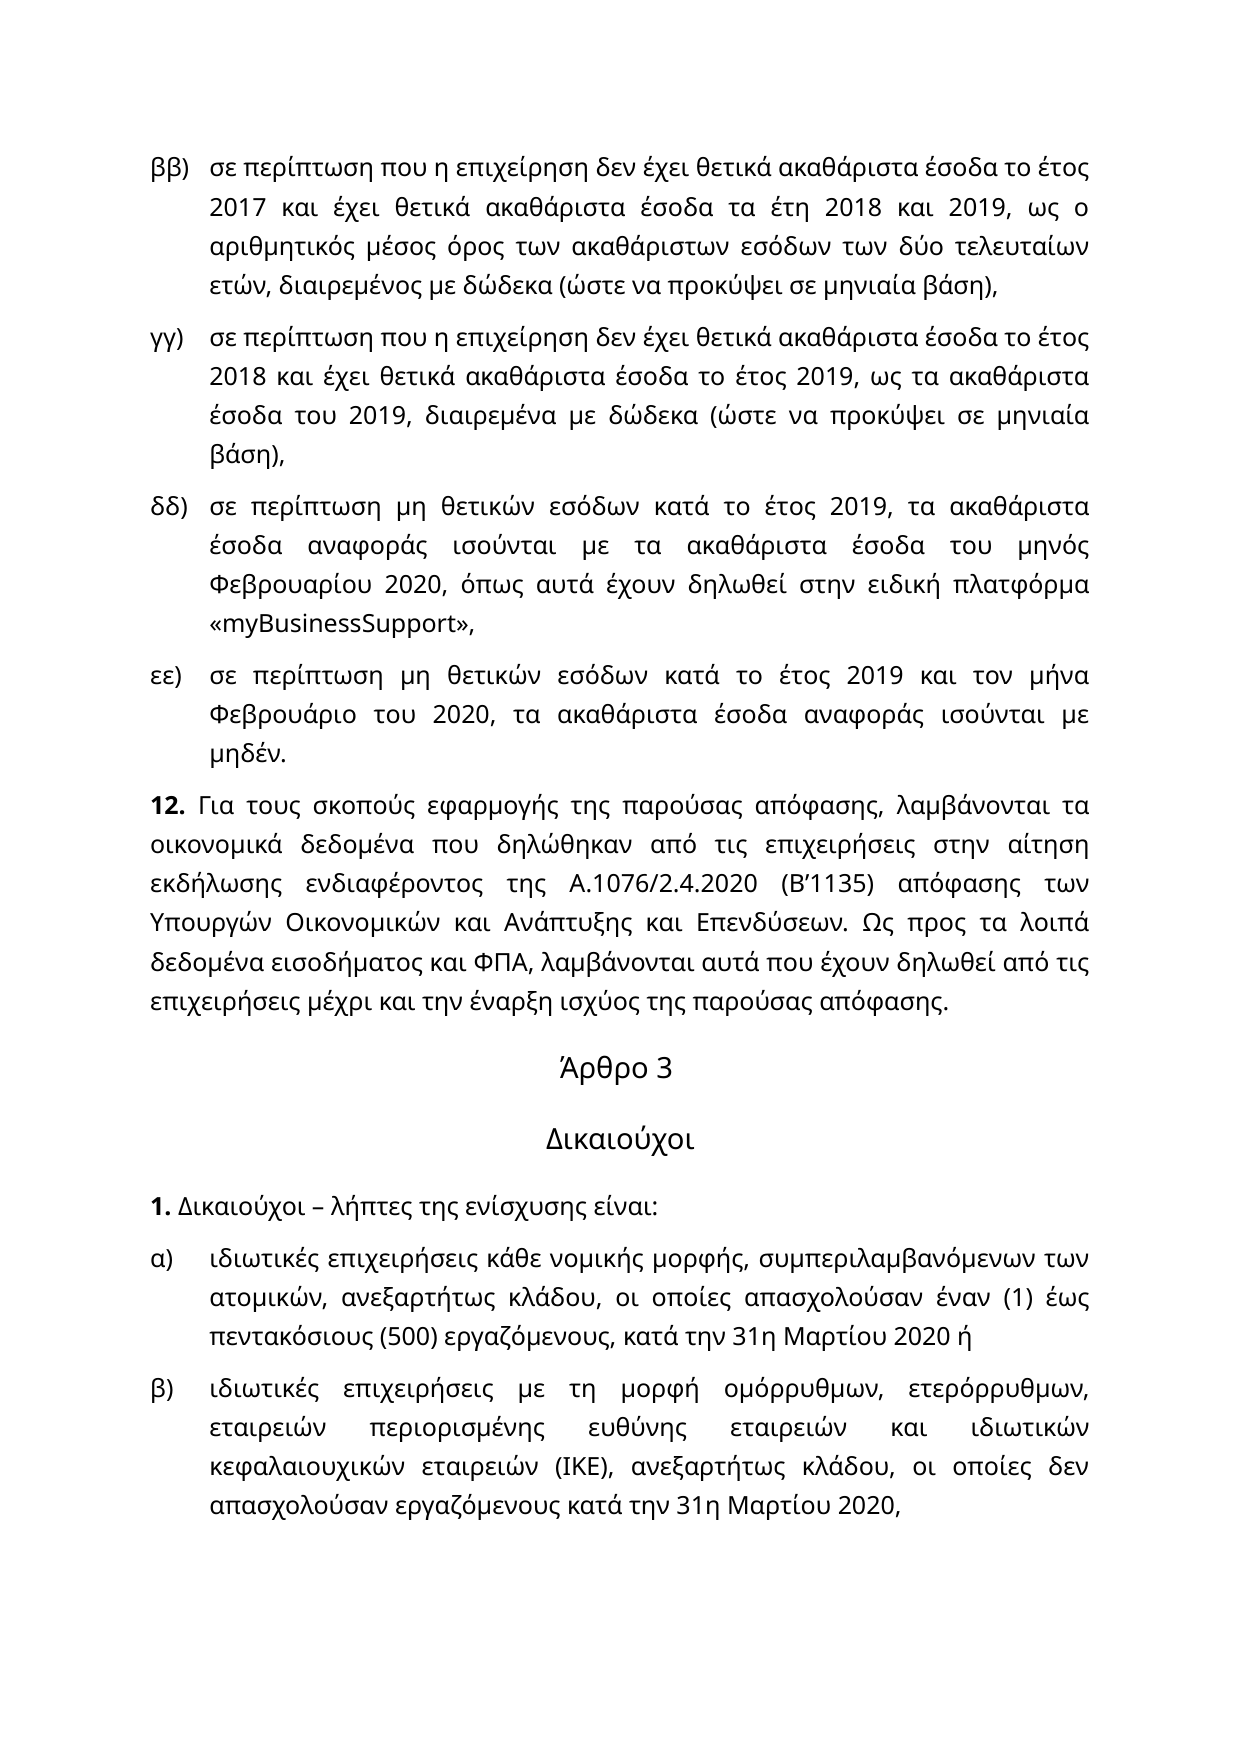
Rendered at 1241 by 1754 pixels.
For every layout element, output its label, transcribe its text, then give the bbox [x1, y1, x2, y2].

list δδ) σε περίπτωση μη θετικών εσόδων κατά το έτος 2019, τα ακαθάριστα έσοδα αναφοράς ισούνται με τα ακαθάριστα έσοδα του μηνός Φεβρουαρίου 2020, όπως αυτά έχουν δηλωθεί στην ειδική πλατφόρμα «myBusinessSupport», [150, 488, 1090, 640]
text 12. Για τους σκοπούς εφαρμογής της παρούσας απόφασης, λαμβάνονται τα οικονομικά δεδομένα που δηλώθηκαν από τις επιχειρήσεις στην αίτηση εκδήλωσης ενδιαφέροντος της Α.1076/2.4.2020 (Β’1135) απόφασης των Υπουργών Οικονομικών και Ανάπτυξης και Επενδύσεων. Ως προς τα λοιπά δεδομένα εισοδήματος και ΦΠΑ, λαμβάνονται αυτά που έχουν δηλωθεί από τις επιχειρήσεις μέχρι και την έναρξη ισχύος της παρούσας απόφασης. [150, 787, 1090, 1017]
list γγ) σε περίπτωση που η επιχείρηση δεν έχει θετικά ακαθάριστα έσοδα το έτος 2018 και έχει θετικά ακαθάριστα έσοδα το έτος 2019, ως τα ακαθάριστα έσοδα του 2019, διαιρεμένα με δώδεκα (ώστε να προκύψει σε μηνιαία βάση), [150, 319, 1090, 471]
list ββ) σε περίπτωση που η επιχείρηση δεν έχει θετικά ακαθάριστα έσοδα το έτος 2017 και έχει θετικά ακαθάριστα έσοδα τα έτη 2018 και 2019, ως ο αριθμητικός μέσος όρος των ακαθάριστων εσόδων των δύο τελευταίων ετών, διαιρεμένος με δώδεκα (ώστε να προκύψει σε μηνιαία βάση), [150, 150, 1090, 302]
subtitle Δικαιούχοι [150, 1118, 1090, 1158]
subtitle Άρθρο 3 [150, 1047, 1090, 1087]
text 1. Δικαιούχοι – λήπτες της ενίσχυσης είναι: [150, 1189, 1090, 1223]
list εε) σε περίπτωση μη θετικών εσόδων κατά το έτος 2019 και τον μήνα Φεβρουάριο του 2020, τα ακαθάριστα έσοδα αναφοράς ισούνται με μηδέν. [150, 657, 1090, 770]
list α) ιδιωτικές επιχειρήσεις κάθε νομικής μορφής, συμπεριλαμβανόμενων των ατομικών, ανεξαρτήτως κλάδου, οι οποίες απασχολούσαν έναν (1) έως πεντακόσιους (500) εργαζόμενους, κατά την 31η Μαρτίου 2020 ή [150, 1240, 1090, 1353]
list β) ιδιωτικές επιχειρήσεις με τη μορφή ομόρρυθμων, ετερόρρυθμων, εταιρειών περιορισμένης ευθύνης εταιρειών και ιδιωτικών κεφαλαιουχικών εταιρειών (ΙΚΕ), ανεξαρτήτως κλάδου, οι οποίες δεν απασχολούσαν εργαζόμενους κατά την 31η Μαρτίου 2020, [150, 1370, 1090, 1522]
